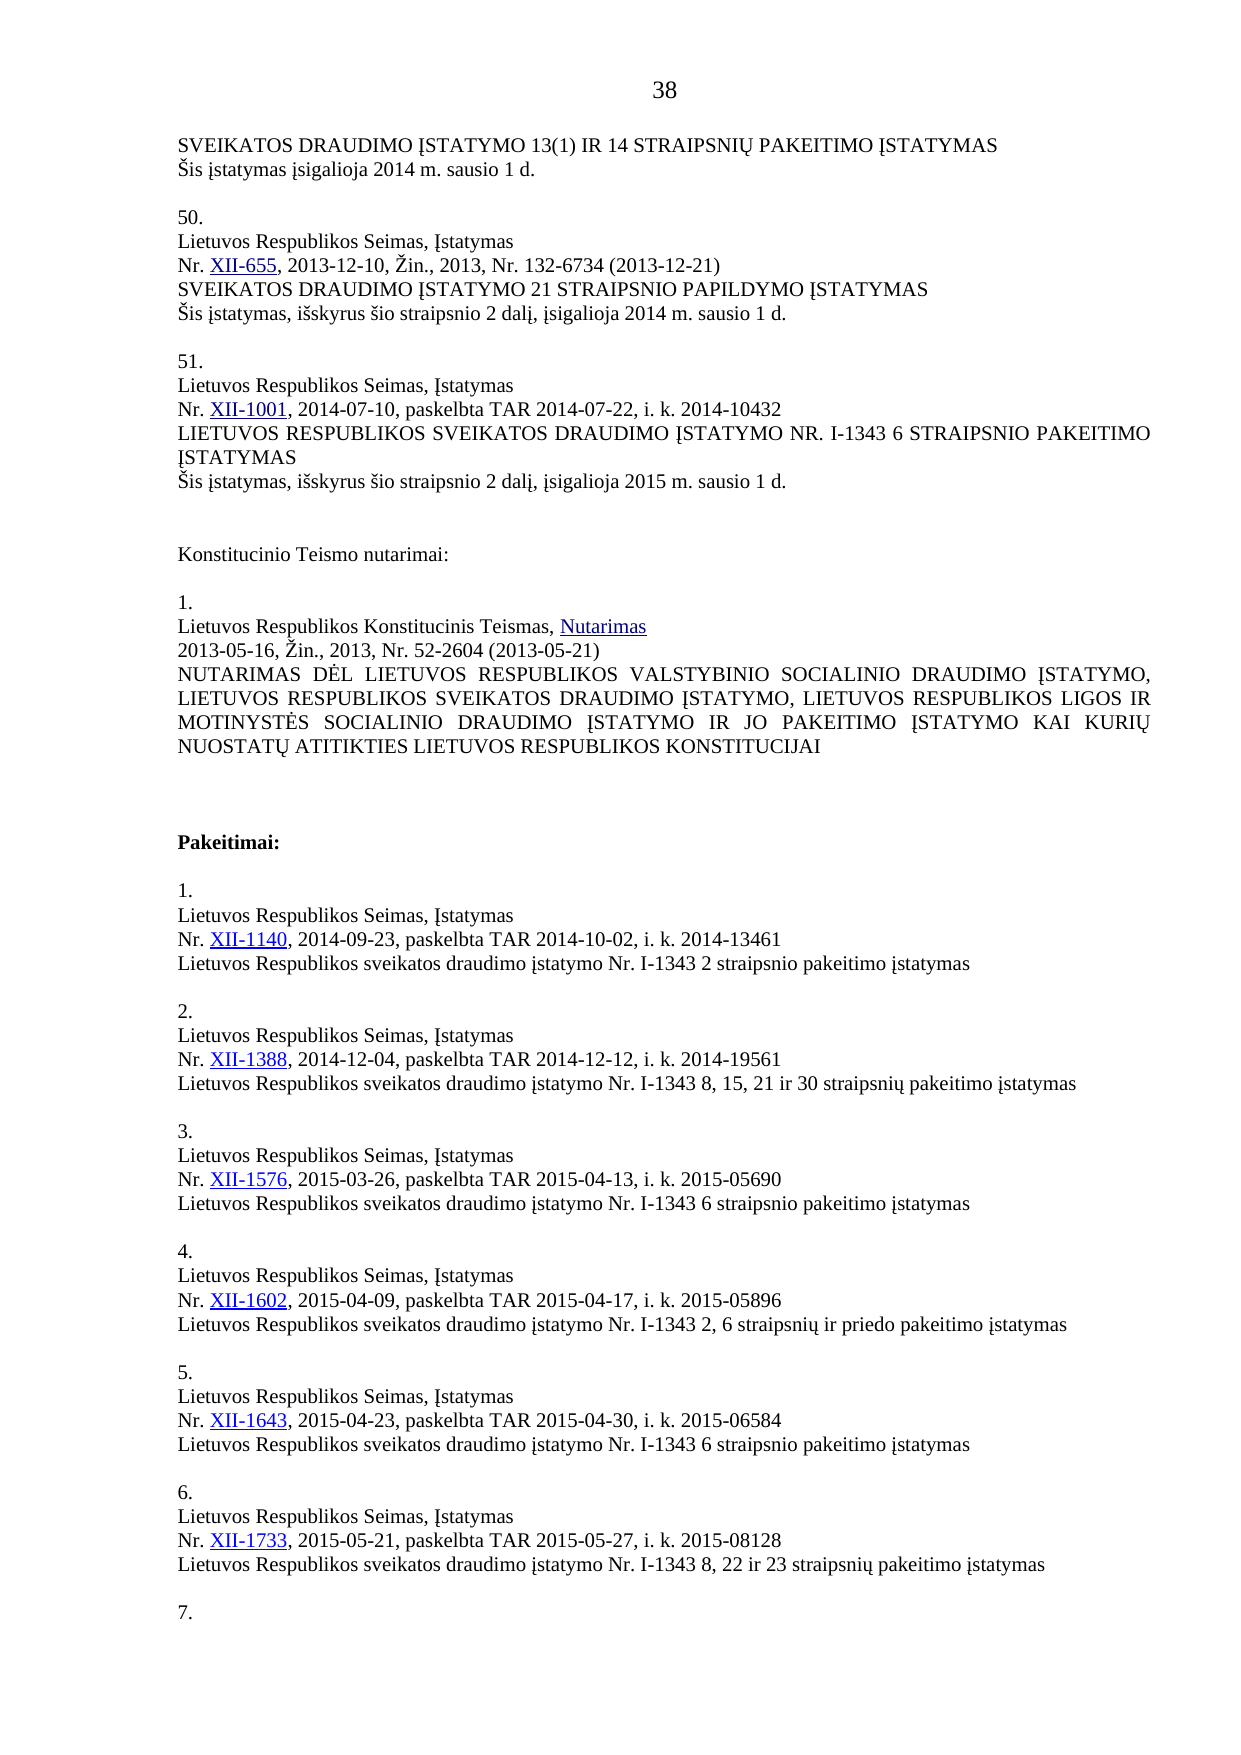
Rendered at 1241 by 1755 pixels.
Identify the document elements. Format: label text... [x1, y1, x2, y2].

text 3. [177, 1119, 1152, 1143]
text 2013-05-16, Žin., 2013, Nr. 52-2604 (2013-05-21) [177, 638, 1152, 662]
text Nr. XII-1001, 2014-07-10, paskelbta TAR 2014-07-22, i. k. 2014-10432 [177, 397, 1152, 421]
text 6. [177, 1480, 1152, 1504]
text 5. [177, 1360, 1152, 1384]
text Šis įstatymas, išskyrus šio straipsnio 2 dalį, įsigalioja 2015 m. sausio 1 d. [177, 469, 1152, 493]
text Nr. XII-1576, 2015-03-26, paskelbta TAR 2015-04-13, i. k. 2015-05690 [177, 1167, 1152, 1191]
text Lietuvos Respublikos sveikatos draudimo įstatymo Nr. I-1343 2 straipsnio pakeitimo įstatymas [177, 951, 1152, 975]
text Nr. XII-1140, 2014-09-23, paskelbta TAR 2014-10-02, i. k. 2014-13461 [177, 927, 1152, 951]
text Nr. XII-1733, 2015-05-21, paskelbta TAR 2015-05-27, i. k. 2015-08128 [177, 1528, 1152, 1552]
text Lietuvos Respublikos sveikatos draudimo įstatymo Nr. I-1343 6 straipsnio pakeitimo įstatymas [177, 1191, 1152, 1215]
text Šis įstatymas, išskyrus šio straipsnio 2 dalį, įsigalioja 2014 m. sausio 1 d. [177, 301, 1152, 325]
text 7. [177, 1600, 1152, 1624]
text Lietuvos Respublikos Konstitucinis Teismas, Nutarimas [177, 614, 1152, 638]
text 1. [177, 590, 1152, 614]
text SVEIKATOS DRAUDIMO ĮSTATYMO 21 STRAIPSNIO PAPILDYMO ĮSTATYMAS [177, 277, 1152, 301]
text LIETUVOS RESPUBLIKOS SVEIKATOS DRAUDIMO ĮSTATYMO NR. I-1343 6 STRAIPSNIO PAKEITIMO ĮSTATYMAS [177, 421, 1152, 469]
text Lietuvos Respublikos Seimas, Įstatymas [177, 902, 1152, 927]
text Lietuvos Respublikos sveikatos draudimo įstatymo Nr. I-1343 2, 6 straipsnių ir priedo pakeitimo įstatymas [177, 1312, 1152, 1336]
text Lietuvos Respublikos sveikatos draudimo įstatymo Nr. I-1343 8, 22 ir 23 straipsnių pakeitimo įstatymas [177, 1552, 1152, 1576]
text Konstitucinio Teismo nutarimai: [177, 542, 1152, 566]
text Lietuvos Respublikos Seimas, Įstatymas [177, 1143, 1152, 1167]
text 51. [177, 349, 1152, 373]
text Lietuvos Respublikos Seimas, Įstatymas [177, 373, 1152, 397]
text Nr. XII-655, 2013-12-10, Žin., 2013, Nr. 132-6734 (2013-12-21) [177, 253, 1152, 277]
text 50. [177, 205, 1152, 229]
text 1. [177, 878, 1152, 902]
text NUTARIMAS DĖL LIETUVOS RESPUBLIKOS VALSTYBINIO SOCIALINIO DRAUDIMO ĮSTATYMO, LIETUVOS RESPUBLIKOS SVEIKATOS DRAUDIMO ĮSTATYMO, LIETUVOS RESPUBLIKOS LIGOS IR MOTINYSTĖS SOCIALINIO DRAUDIMO ĮSTATYMO IR JO PAKEITIMO ĮSTATYMO KAI KURIŲ NUOSTATŲ ATITIKTIES LIETUVOS RESPUBLIKOS KONSTITUCIJAI [177, 662, 1152, 758]
text Lietuvos Respublikos sveikatos draudimo įstatymo Nr. I-1343 8, 15, 21 ir 30 straipsnių pakeitimo įstatymas [177, 1071, 1152, 1095]
text Lietuvos Respublikos Seimas, Įstatymas [177, 229, 1152, 253]
text Lietuvos Respublikos Seimas, Įstatymas [177, 1263, 1152, 1287]
text Lietuvos Respublikos Seimas, Įstatymas [177, 1023, 1152, 1047]
text Nr. XII-1388, 2014-12-04, paskelbta TAR 2014-12-12, i. k. 2014-19561 [177, 1047, 1152, 1071]
text 2. [177, 999, 1152, 1023]
text Šis įstatymas įsigalioja 2014 m. sausio 1 d. [177, 157, 1152, 181]
text Lietuvos Respublikos Seimas, Įstatymas [177, 1504, 1152, 1528]
text 4. [177, 1239, 1152, 1263]
text Lietuvos Respublikos Seimas, Įstatymas [177, 1384, 1152, 1408]
text SVEIKATOS DRAUDIMO ĮSTATYMO 13(1) IR 14 STRAIPSNIŲ PAKEITIMO ĮSTATYMAS [177, 132, 1152, 157]
text Nr. XII-1643, 2015-04-23, paskelbta TAR 2015-04-30, i. k. 2015-06584 [177, 1408, 1152, 1432]
text Pakeitimai: [177, 830, 1152, 854]
text Lietuvos Respublikos sveikatos draudimo įstatymo Nr. I-1343 6 straipsnio pakeitimo įstatymas [177, 1432, 1152, 1456]
text Nr. XII-1602, 2015-04-09, paskelbta TAR 2015-04-17, i. k. 2015-05896 [177, 1287, 1152, 1312]
